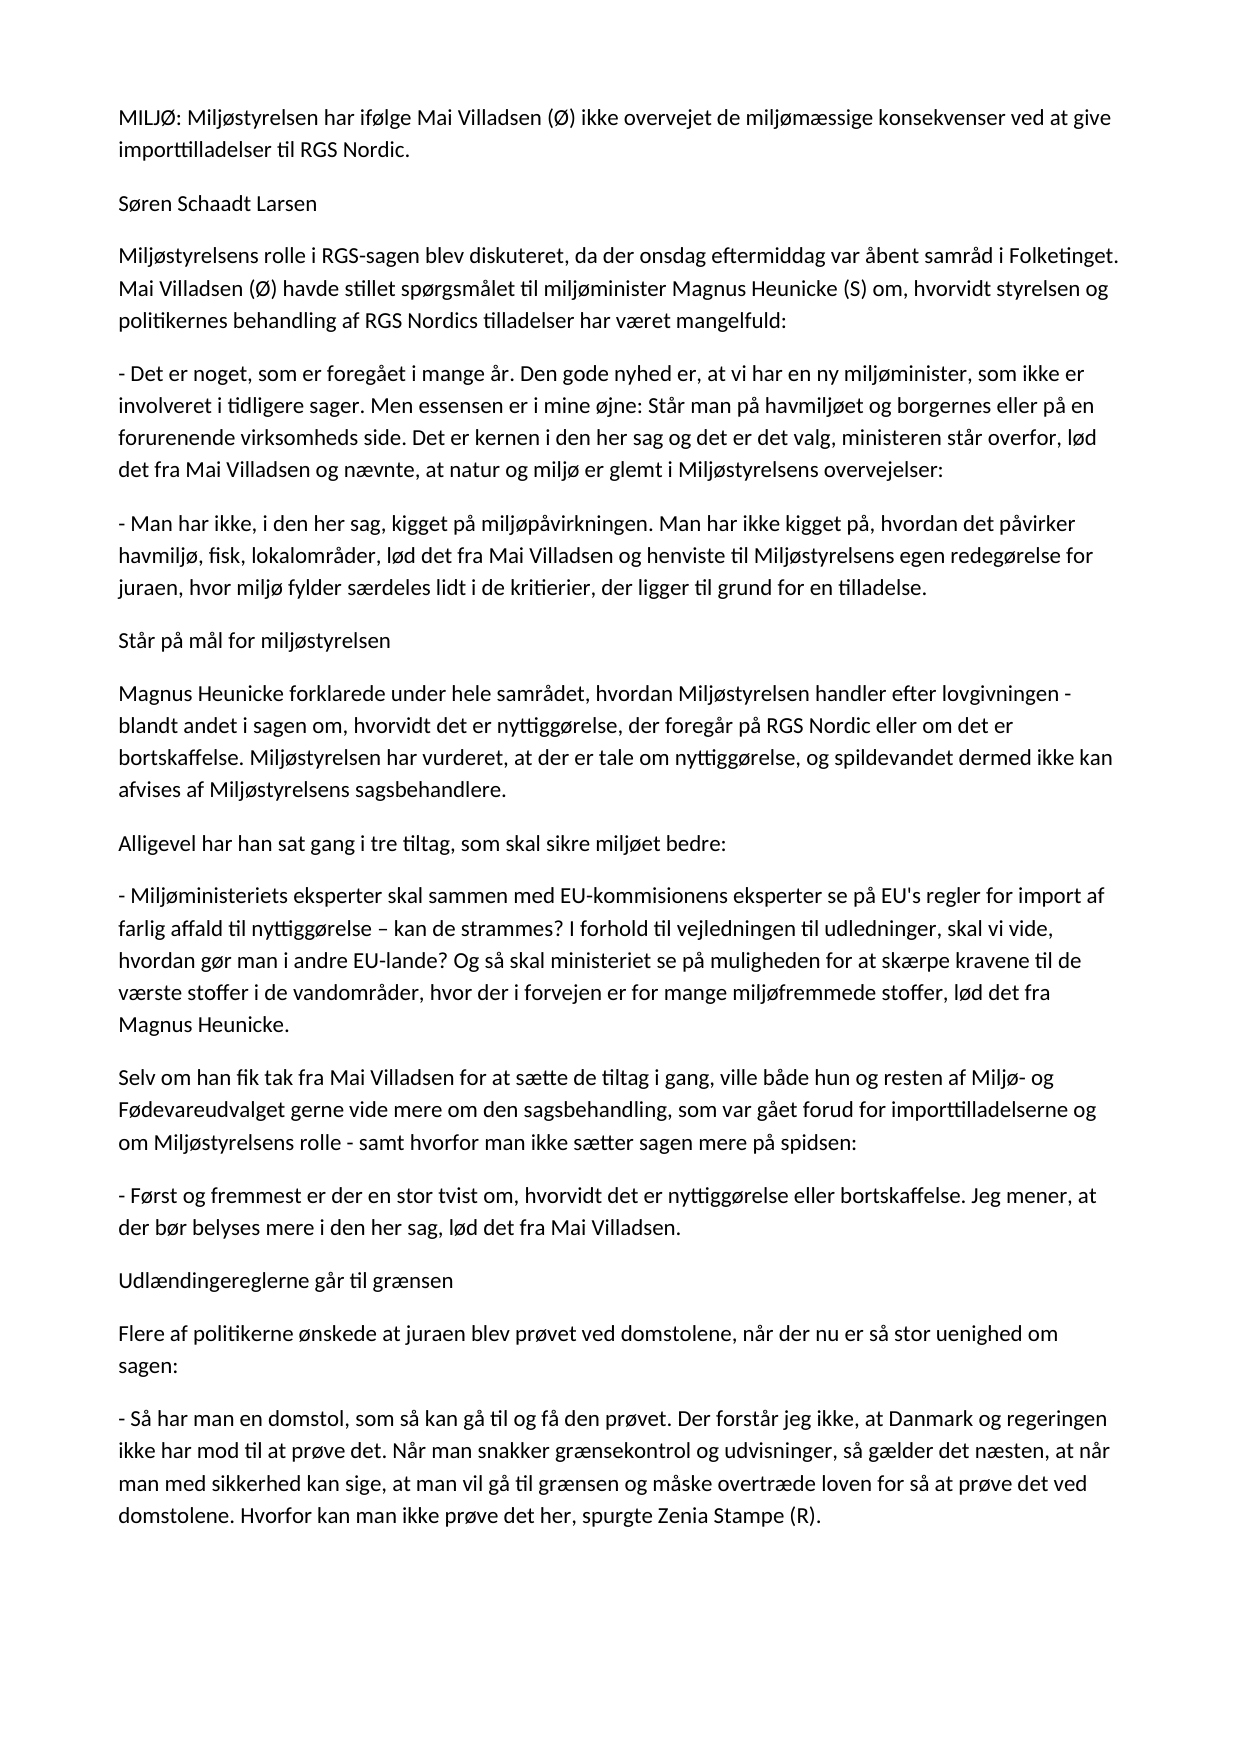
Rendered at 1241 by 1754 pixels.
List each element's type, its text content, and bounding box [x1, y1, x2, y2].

text - Det er noget, som er foregået i mange år. Den gode nyhed er, at vi har en ny miljøminister, som ikke er involveret i tidligere sager. Men essensen er i mine øjne: Står man på havmiljøet og borgernes eller på en forurenende virksomheds side. Det er kernen i den her sag og det er det valg, ministeren står overfor, lød det fra Mai Villadsen og nævnte, at natur og miljø er glemt i Miljøstyrelsens overvejelser: [118, 359, 1122, 484]
text Står på mål for miljøstyrelsen [118, 626, 1122, 654]
text - Så har man en domstol, som så kan gå til og få den prøvet. Der forstår jeg ikke, at Danmark og regeringen ikke har mod til at prøve det. Når man snakker grænsekontrol og udvisninger, så gælder det næsten, at når man med sikkerhed kan sige, at man vil gå til grænsen og måske overtræde loven for så at prøve det ved domstolene. Hvorfor kan man ikke prøve det her, spurgte Zenia Stampe (R). [118, 1404, 1122, 1529]
text - Man har ikke, i den her sag, kigget på miljøpåvirkningen. Man har ikke kigget på, hvordan det påvirker havmiljø, fisk, lokalområder, lød det fra Mai Villadsen og henviste til Miljøstyrelsens egen redegørelse for juraen, hvor miljø fylder særdeles lidt i de kritierier, der ligger til grund for en tilladelse. [118, 509, 1122, 601]
text Udlændingereglerne går til grænsen [118, 1266, 1122, 1294]
text - Miljøministeriets eksperter skal sammen med EU-kommisionens eksperter se på EU's regler for import af farlig affald til nyttiggørelse – kan de strammes? I forhold til vejledningen til udledninger, skal vi vide, hvordan gør man i andre EU-lande? Og så skal ministeriet se på muligheden for at skærpe kravene til de værste stoffer i de vandområder, hvor der i forvejen er for mange miljøfremmede stoffer, lød det fra Magnus Heunicke. [118, 882, 1122, 1038]
text Magnus Heunicke forklarede under hele samrådet, hvordan Miljøstyrelsen handler efter lovgivningen - blandt andet i sagen om, hvorvidt det er nyttiggørelse, der foregår på RGS Nordic eller om det er bortskaffelse. Miljøstyrelsen har vurderet, at der er tale om nyttiggørelse, og spildevandet dermed ikke kan afvises af Miljøstyrelsens sagsbehandlere. [118, 679, 1122, 804]
text - Først og fremmest er der en stor tvist om, hvorvidt det er nyttiggørelse eller bortskaffelse. Jeg mener, at der bør belyses mere i den her sag, lød det fra Mai Villadsen. [118, 1181, 1122, 1241]
text Flere af politikerne ønskede at juraen blev prøvet ved domstolene, når der nu er så stor uenighed om sagen: [118, 1319, 1122, 1379]
text Alligevel har han sat gang i tre tiltag, som skal sikre miljøet bedre: [118, 829, 1122, 857]
text Selv om han fik tak fra Mai Villadsen for at sætte de tiltag i gang, ville både hun og resten af Miljø- og Fødevareudvalget gerne vide mere om den sagsbehandling, som var gået forud for importtilladelserne og om Miljøstyrelsens rolle - samt hvorfor man ikke sætter sagen mere på spidsen: [118, 1063, 1122, 1156]
text Søren Schaadt Larsen [118, 189, 1122, 217]
text MILJØ: Miljøstyrelsen har ifølge Mai Villadsen (Ø) ikke overvejet de miljømæssige konsekvenser ved at give importtilladelser til RGS Nordic. [118, 103, 1122, 164]
text Miljøstyrelsens rolle i RGS-sagen blev diskuteret, da der onsdag eftermiddag var åbent samråd i Folketinget. Mai Villadsen (Ø) havde stillet spørgsmålet til miljøminister Magnus Heunicke (S) om, hvorvidt styrelsen og politikernes behandling af RGS Nordics tilladelser har været mangelfuld: [118, 242, 1122, 334]
